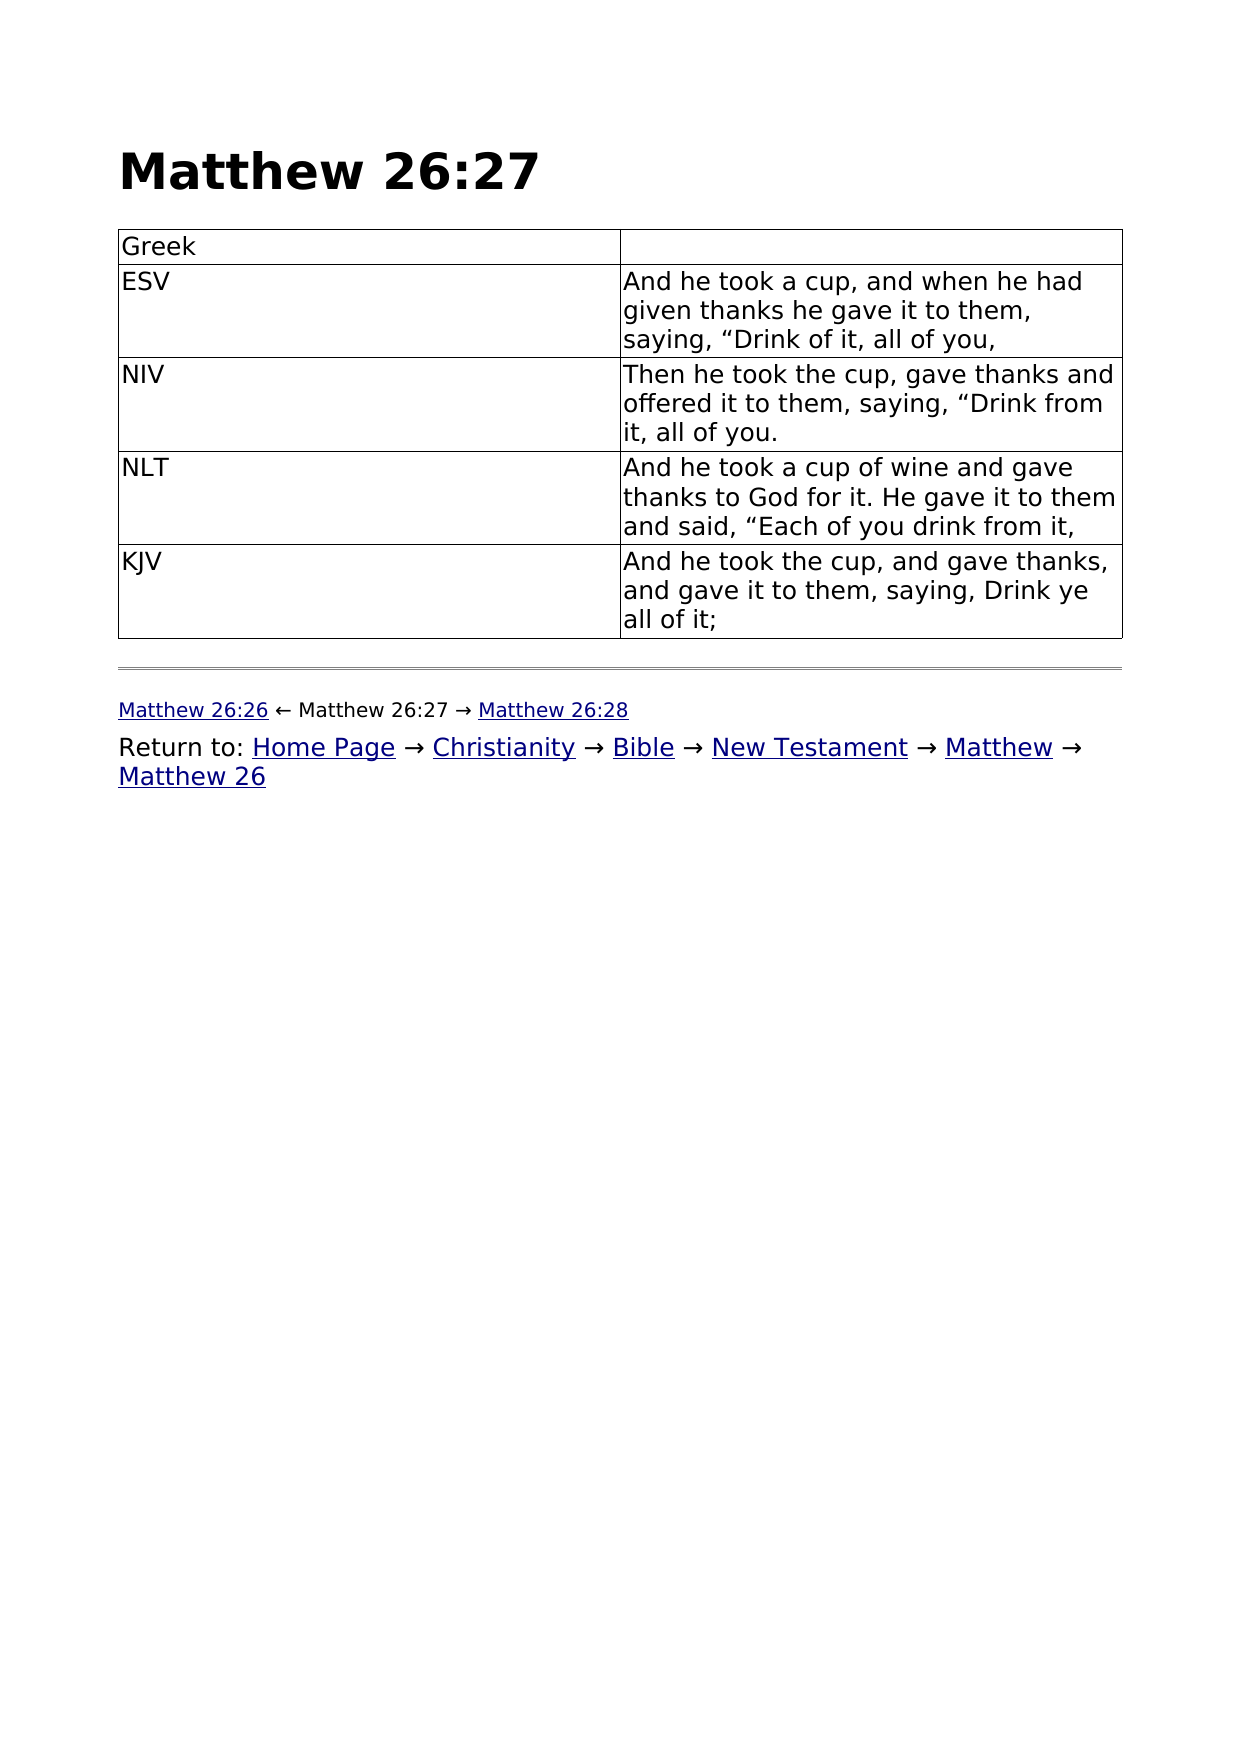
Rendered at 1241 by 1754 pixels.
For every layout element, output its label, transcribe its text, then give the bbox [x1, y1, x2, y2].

table_header Greek [119, 230, 620, 264]
text Matthew 26:26 ← Matthew 26:27 → Matthew 26:28 [118, 699, 1122, 733]
table_cell And he took a cup of wine and gave thanks to God for it. He gave it to them and said, “Each of you drink from it, [621, 452, 1122, 544]
table_cell NIV [119, 358, 620, 451]
table_cell And he took the cup, and gave thanks, and gave it to them, saying, Drink ye all of it; [621, 545, 1122, 637]
table_cell ESV [119, 265, 620, 357]
table_header [621, 230, 1122, 264]
table_cell NLT [119, 452, 620, 544]
text Return to: Home Page → Christianity → Bible → New Testament → Matthew → Matthew 26 [118, 733, 1122, 791]
table_cell And he took a cup, and when he had given thanks he gave it to them, saying, “Drink of it, all of you, [621, 265, 1122, 357]
table_cell KJV [119, 545, 620, 637]
subtitle Matthew 26:27 [118, 143, 1122, 201]
table_cell Then he took the cup, gave thanks and offered it to them, saying, “Drink from it, all of you. [621, 358, 1122, 451]
